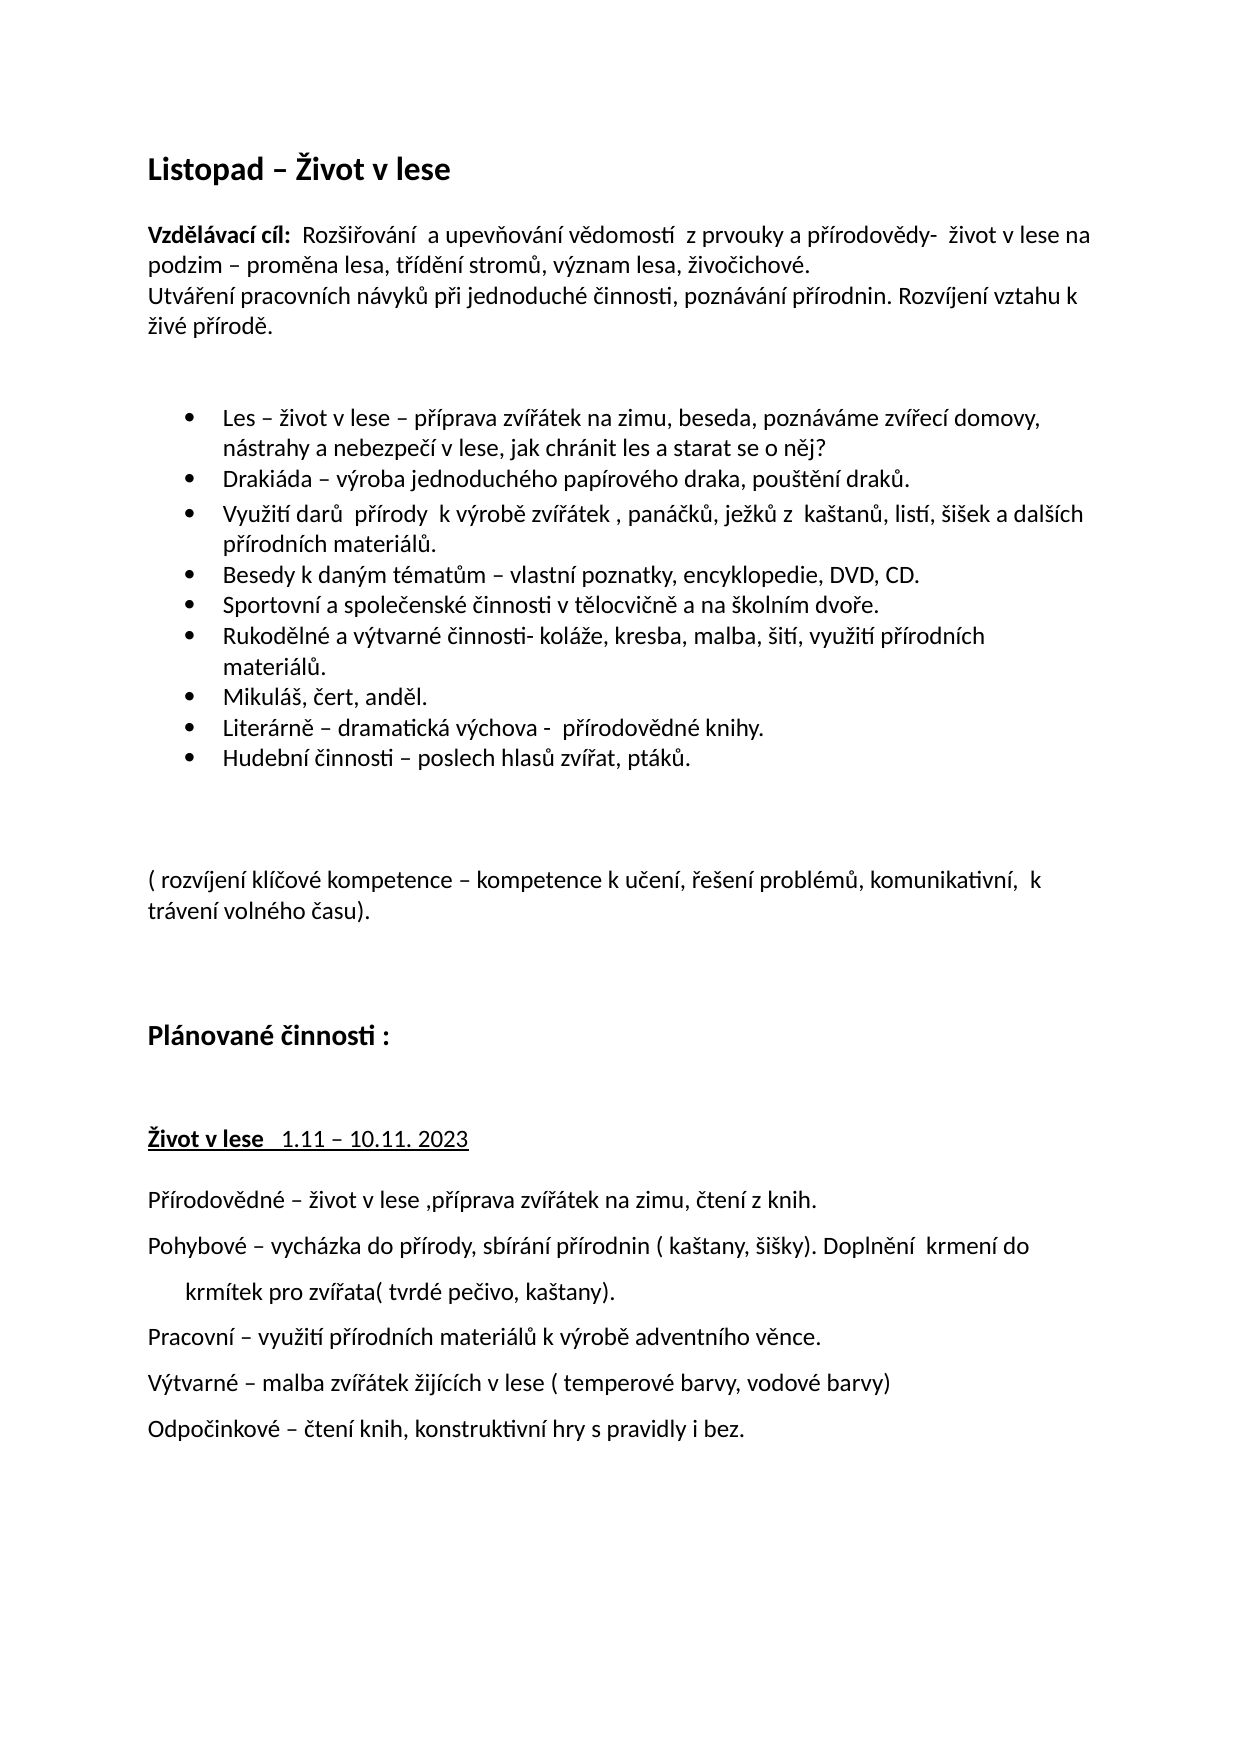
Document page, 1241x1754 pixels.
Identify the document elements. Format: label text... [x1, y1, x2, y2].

text Pohybové – vycházka do přírody, sbírání přírodnin ( kaštany, šišky). Doplnění krmení do krmítek pro zvířata( tvrdé pečivo, kaštany). [148, 1230, 1093, 1306]
list Mikuláš, čert, anděl. [185, 681, 1093, 712]
list Les – život v lese – příprava zvířátek na zimu, beseda, poznáváme zvířecí domovy, nástrahy a nebezpečí v lese, jak chránit les a starat se o něj? [185, 402, 1093, 463]
list Hudební činnosti – poslech hlasů zvířat, ptáků. [185, 742, 1093, 773]
text Listopad – Život v lese [148, 148, 1093, 188]
text Výtvarné – malba zvířátek žijících v lese ( temperové barvy, vodové barvy) [148, 1367, 1093, 1398]
text trávení volného času). [148, 895, 1093, 925]
list Literárně – dramatická výchova - přírodovědné knihy. [185, 712, 1093, 742]
list Besedy k daným tématům – vlastní poznatky, encyklopedie, DVD, CD. [185, 559, 1093, 589]
text Vzdělávací cíl: Rozšiřování a upevňování vědomostí z prvouky a přírodovědy- život v lese na podzim – proměna lesa, třídění stromů, význam lesa, živočichové. [148, 219, 1093, 280]
text Plánované činnosti : [148, 1017, 1093, 1052]
list Sportovní a společenské činnosti v tělocvičně a na školním dvoře. [185, 589, 1093, 620]
text Odpočinkové – čtení knih, konstruktivní hry s pravidly i bez. [148, 1413, 1093, 1443]
list Využití darů přírody k výrobě zvířátek , panáčků, ježků z kaštanů, listí, šišek a dalších přírodních materiálů. [185, 498, 1093, 559]
text Pracovní – využití přírodních materiálů k výrobě adventního věnce. [148, 1322, 1093, 1352]
list Rukodělné a výtvarné činnosti- koláže, kresba, malba, šití, využití přírodních materiálů. [185, 620, 1093, 681]
text Přírodovědné – život v lese ,příprava zvířátek na zimu, čtení z knih. [148, 1184, 1093, 1215]
text Utváření pracovních návyků při jednoduché činnosti, poznávání přírodnin. Rozvíjení vztahu k živé přírodě. [148, 280, 1093, 341]
text ( rozvíjení klíčové kompetence – kompetence k učení, řešení problémů, komunikativní, k [148, 864, 1093, 895]
list Drakiáda – výroba jednoduchého papírového draka, pouštění draků. [185, 463, 1093, 493]
text Život v lese 1.11 – 10.11. 2023 [148, 1123, 1093, 1154]
